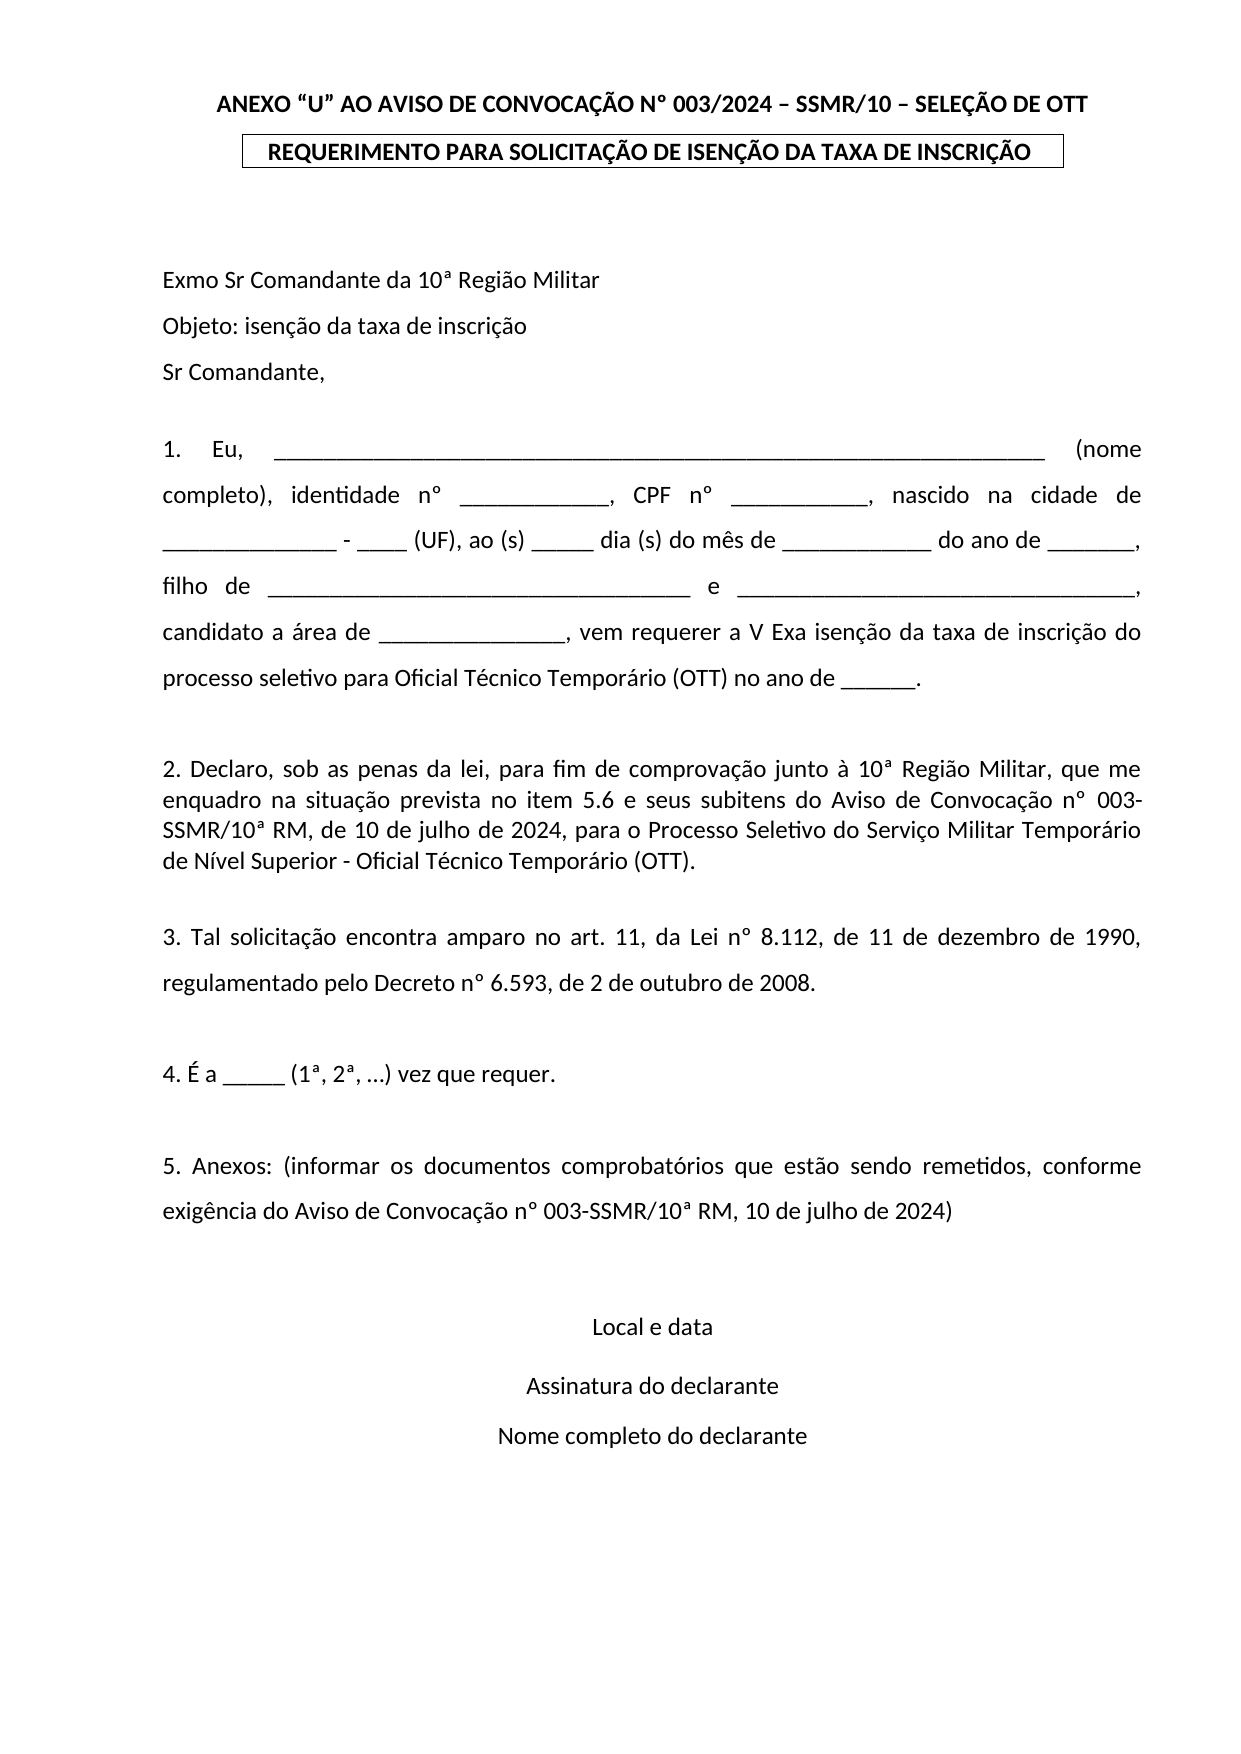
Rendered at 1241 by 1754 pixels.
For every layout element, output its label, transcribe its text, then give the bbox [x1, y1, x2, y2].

text Assinatura do declarante [162, 1370, 1143, 1401]
table_header REQUERIMENTO PARA SOLICITAÇÃO DE ISENÇÃO DA TAXA DE INSCRIÇÃO [243, 135, 1063, 167]
text Exmo Sr Comandante da 10ª Região Militar [162, 264, 1143, 295]
text 4. É a _____ (1ª, 2ª, …) vez que requer. [162, 1058, 1143, 1089]
text 2. Declaro, sob as penas da lei, para fim de comprovação junto à 10ª Região Militar, que me enquadro na situação prevista no item 5.6 e seus subitens do Aviso de Convocação nº 003-SSMR/10ª RM, de 10 de julho de 2024, para o Processo Seletivo do Serviço Militar Temporário de Nível Superior - Oficial Técnico Temporário (OTT). [162, 753, 1143, 875]
text Objeto: isenção da taxa de inscrição [162, 310, 1143, 341]
text 1. Eu, ______________________________________________________________ (nome completo), identidade nº ____________, CPF nº ___________, nascido na cidade de ______________ - ____ (UF), ao (s) _____ dia (s) do mês de ____________ do ano de _______, filho de __________________________________ e ________________________________, candidato a área de _______________, vem requerer a V Exa isenção da taxa de inscrição do processo seletivo para Oficial Técnico Temporário (OTT) no ano de ______. [162, 433, 1143, 692]
text 3. Tal solicitação encontra amparo no art. 11, da Lei nº 8.112, de 11 de dezembro de 1990, regulamentado pelo Decreto nº 6.593, de 2 de outubro de 2008. [162, 921, 1143, 997]
text Nome completo do declarante [162, 1421, 1143, 1451]
text ANEXO “U” AO AVISO DE CONVOCAÇÃO Nº 003/2024 – SSMR/10 – SELEÇÃO DE OTT [162, 89, 1143, 119]
text Local e data [162, 1311, 1143, 1342]
text Sr Comandante, [162, 356, 1143, 386]
text 5. Anexos: (informar os documentos comprobatórios que estão sendo remetidos, conforme exigência do Aviso de Convocação nº 003-SSMR/10ª RM, 10 de julho de 2024) [162, 1150, 1143, 1226]
